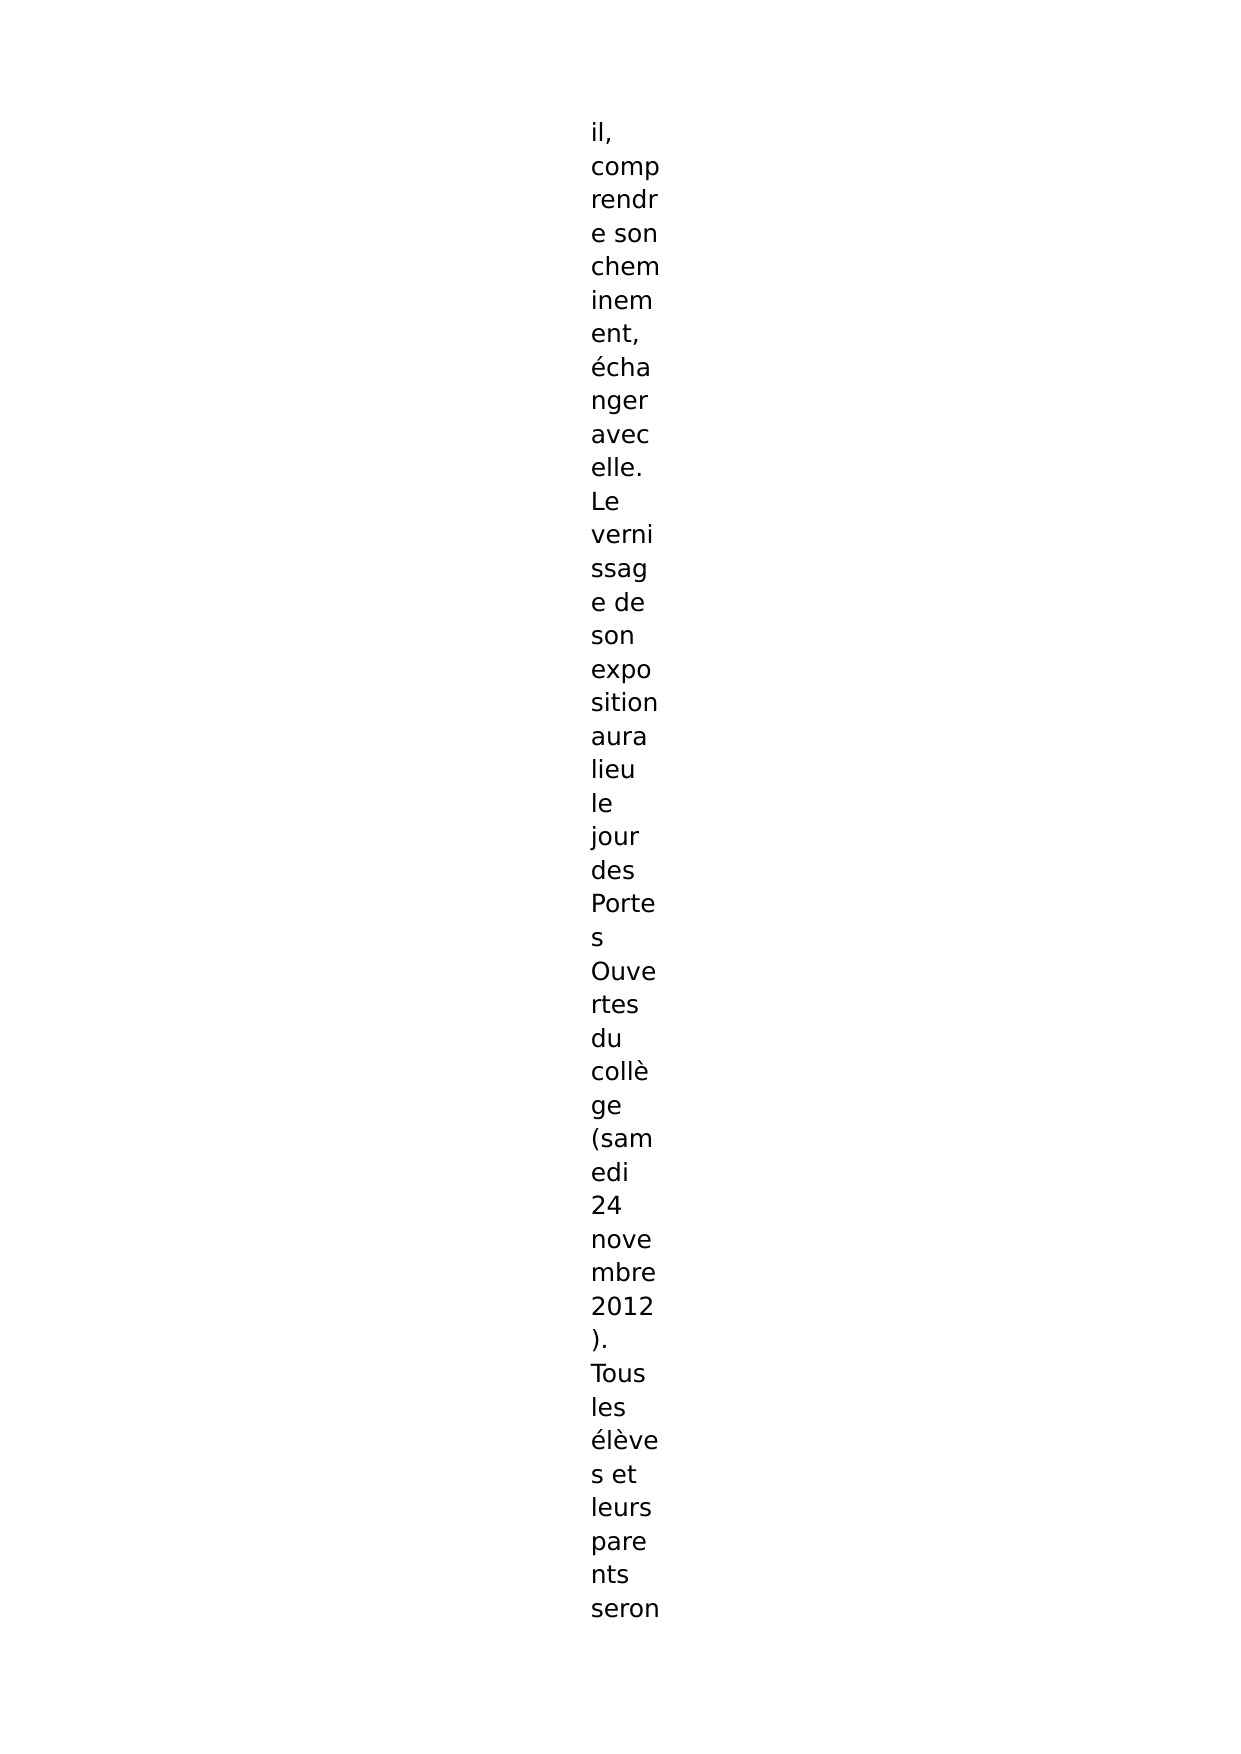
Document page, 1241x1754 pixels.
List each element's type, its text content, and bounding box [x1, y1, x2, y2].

text il, comprendre son cheminement, échanger avec elle. Le vernissage de son exposition aura lieu le jour des Portes Ouvertes du collège (samedi 24 novembre 2012). Tous les élèves et leurs parents seron [591, 118, 661, 1623]
